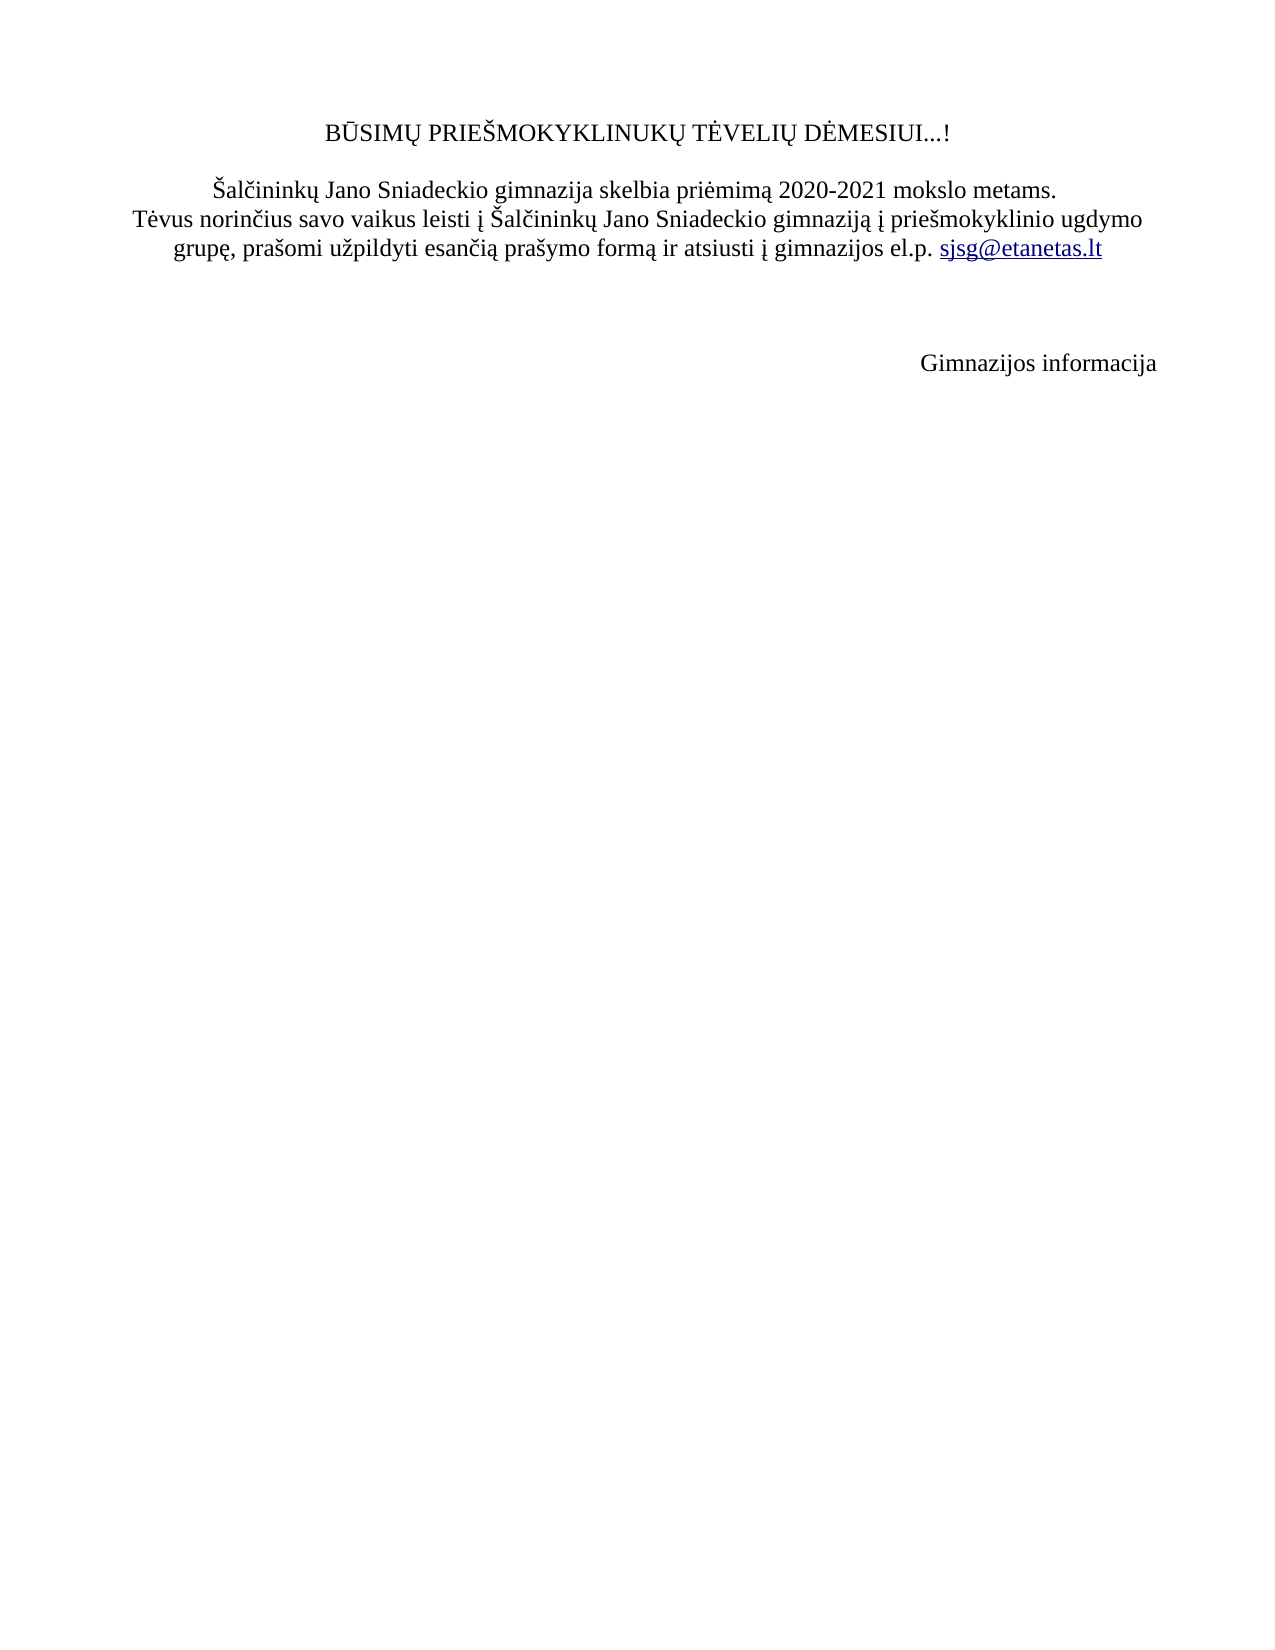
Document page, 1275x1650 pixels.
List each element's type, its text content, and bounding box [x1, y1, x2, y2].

text Tėvus norinčius savo vaikus leisti į Šalčininkų Jano Sniadeckio gimnaziją į priešmokyklinio ugdymo grupę, prašomi užpildyti esančią prašymo formą ir atsiusti į gimnazijos el.p. sjsg@etanetas.lt [118, 204, 1157, 262]
text BŪSIMŲ PRIEŠMOKYKLINUKŲ TĖVELIŲ DĖMESIUI...! [118, 118, 1157, 147]
text Gimnazijos informacija [118, 348, 1157, 377]
text Šalčininkų Jano Sniadeckio gimnazija skelbia priėmimą 2020-2021 mokslo metams. [118, 176, 1157, 204]
